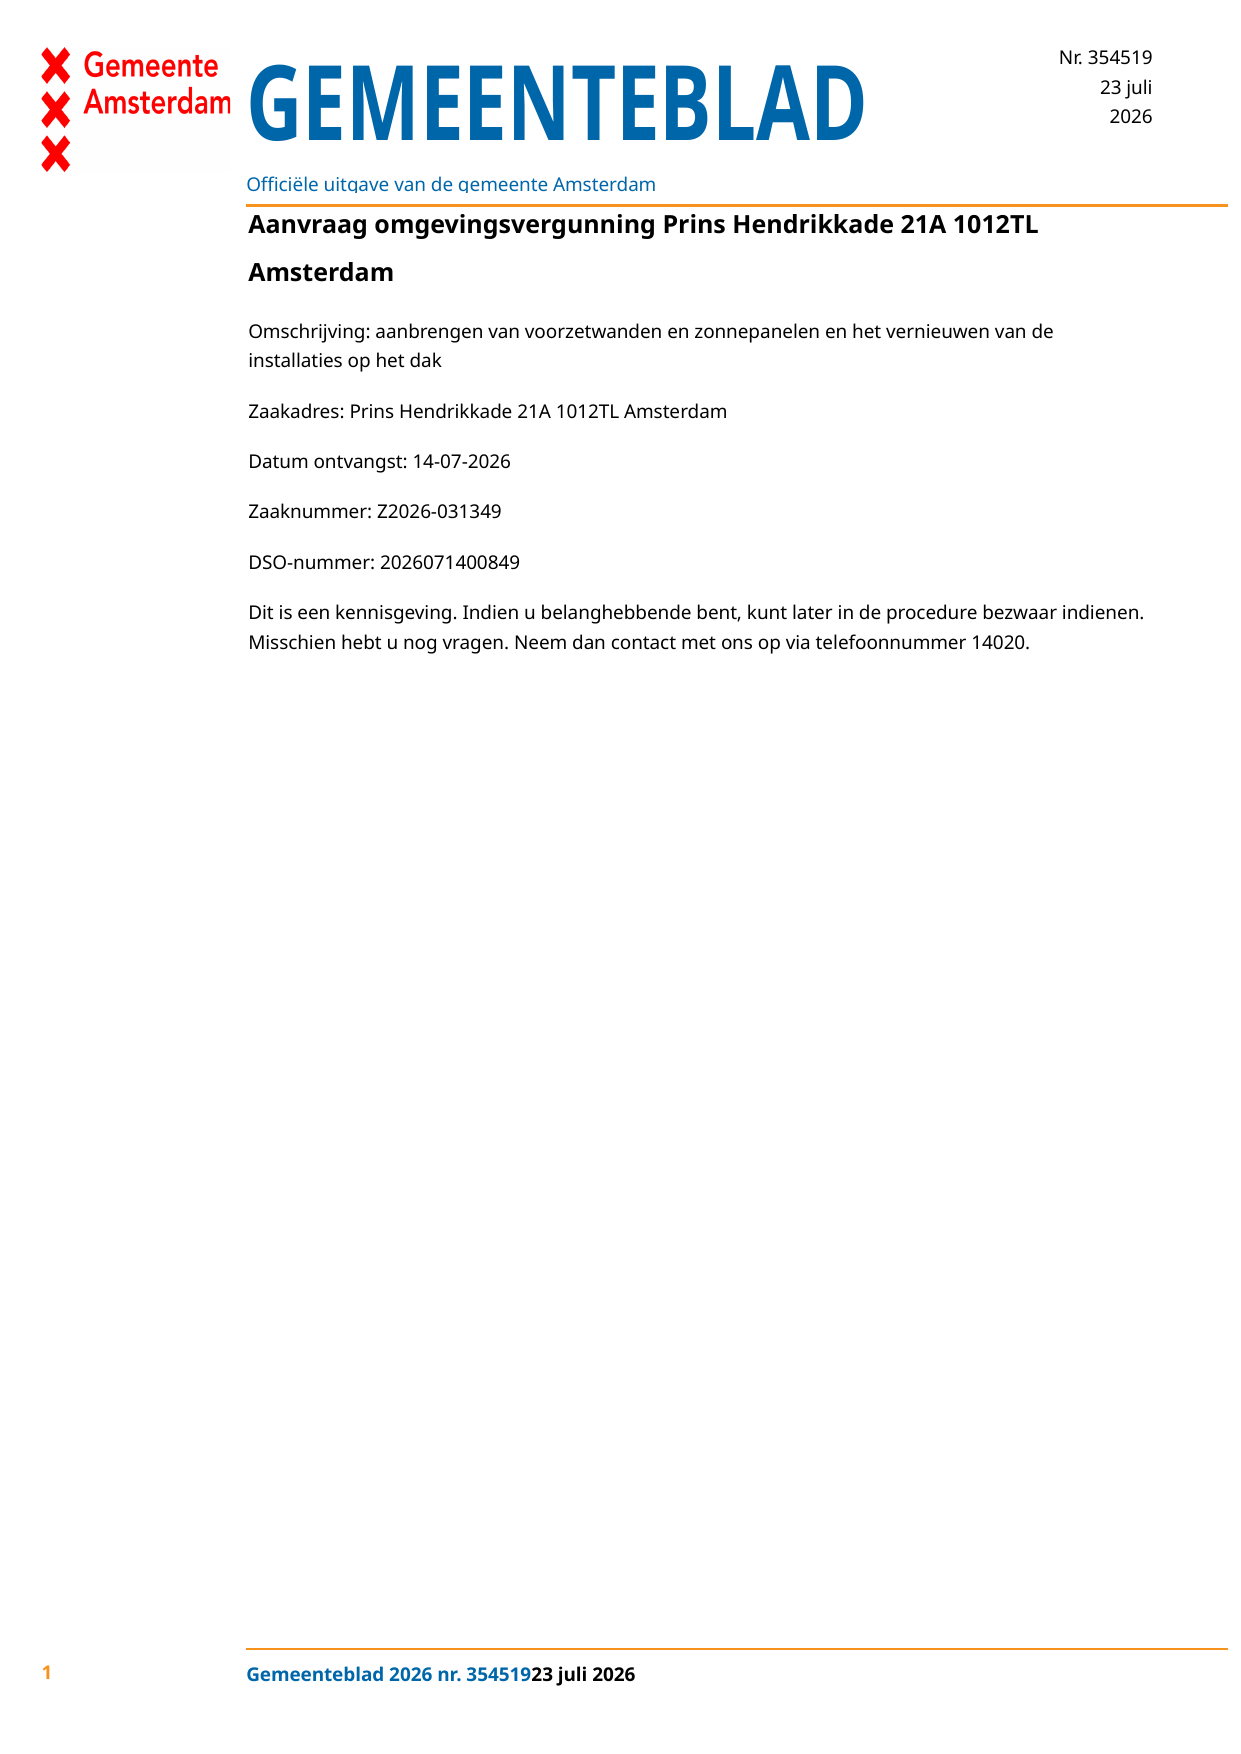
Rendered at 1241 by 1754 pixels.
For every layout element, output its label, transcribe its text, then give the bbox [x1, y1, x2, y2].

text Aanvraag omgevingsvergunning Prins Hendrikkade 21A 1012TL Amsterdam [248, 207, 1152, 288]
text Zaaknummer: Z2026-031349 [248, 499, 1152, 524]
text DSO-nummer: 2026071400849 [248, 549, 1152, 575]
text Dit is een kennisgeving. Indien u belanghebbende bent, kunt later in de procedure bezwaar indienen. Misschien hebt u nog vragen. Neem dan contact met ons op via telefoonnummer 14020. [248, 599, 1152, 655]
picture [41, 47, 231, 172]
text Datum ontvangst: 14-07-2026 [248, 448, 1152, 474]
text Zaakadres: Prins Hendrikkade 21A 1012TL Amsterdam [248, 398, 1152, 424]
text Omschrijving: aanbrengen van voorzetwanden en zonnepanelen en het vernieuwen van de installaties op het dak [248, 318, 1152, 373]
